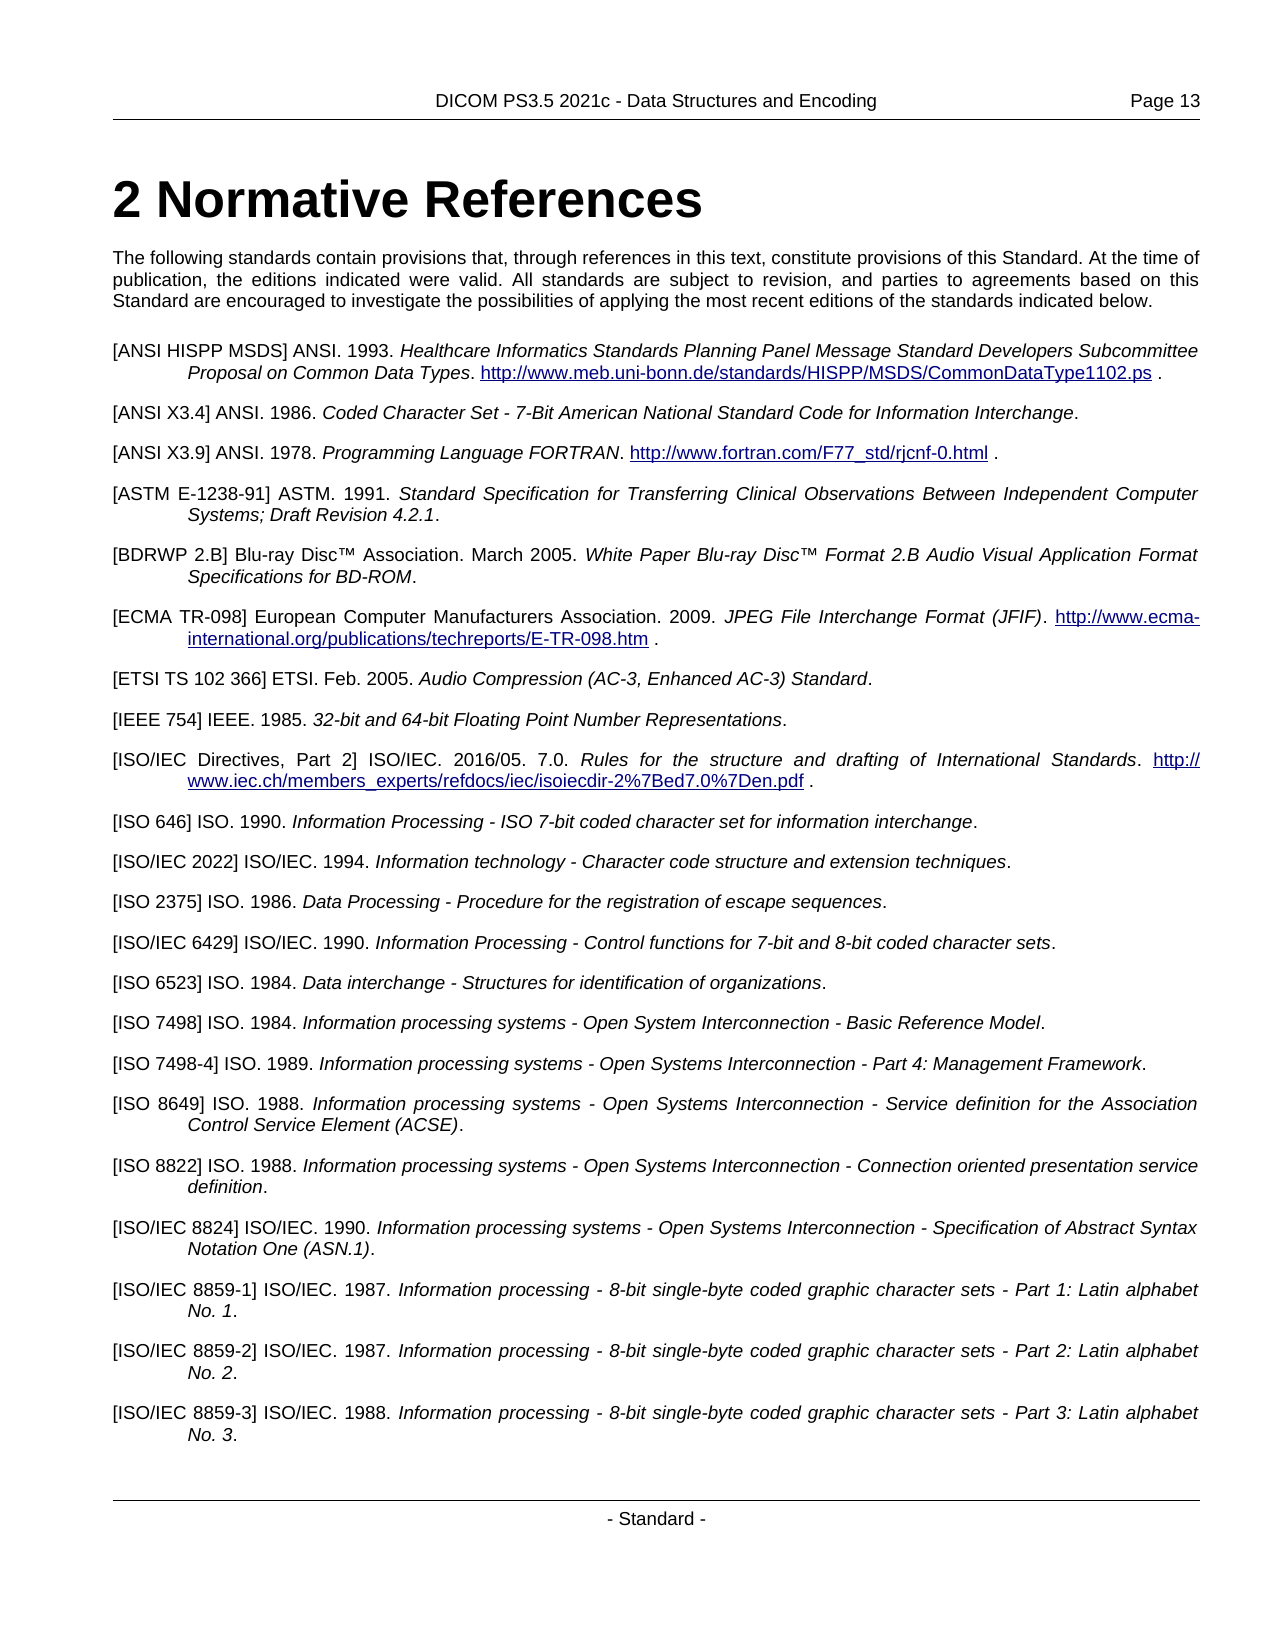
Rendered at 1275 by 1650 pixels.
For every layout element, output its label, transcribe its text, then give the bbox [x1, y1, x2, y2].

text [ETSI TS 102 366] ETSI. Feb. 2005. Audio Compression (AC-3, Enhanced AC-3) Standard. [112, 668, 1200, 689]
text [ISO 7498] ISO. 1984. Information processing systems - Open System Interconnection - Basic Reference Model. [112, 1012, 1200, 1034]
text [ISO 2375] ISO. 1986. Data Processing - Procedure for the registration of escape sequences. [112, 891, 1200, 913]
text [IEEE 754] IEEE. 1985. 32-bit and 64-bit Floating Point Number Representations. [112, 708, 1200, 730]
text [ISO 8822] ISO. 1988. Information processing systems - Open Systems Interconnection - Connection oriented presentation service definition. [112, 1154, 1200, 1198]
text [ANSI X3.4] ANSI. 1986. Coded Character Set - 7-Bit American National Standard Code for Information Interchange. [112, 402, 1200, 423]
text [ISO/IEC 2022] ISO/IEC. 1994. Information technology - Character code structure and extension techniques. [112, 851, 1200, 872]
text [ISO 6523] ISO. 1984. Data interchange - Structures for identification of organizations. [112, 972, 1200, 993]
text [ISO/IEC Directives, Part 2] ISO/IEC. 2016/05. 7.0. Rules for the structure and drafting of International Standards. http://​www.iec.ch/​members_experts/​refdocs/​iec/​isoiecdir-2%7Bed7.0%7Den.pdf . [112, 749, 1200, 792]
text [ISO/IEC 8859-3] ISO/IEC. 1988. Information processing - 8-bit single-byte coded graphic character sets - Part 3: Latin alphabet No. 3. [112, 1402, 1200, 1445]
text [ASTM E-1238-91] ASTM. 1991. Standard Specification for Transferring Clinical Observations Between Independent Computer Systems; Draft Revision 4.2.1. [112, 482, 1200, 526]
text [ANSI HISPP MSDS] ANSI. 1993. Healthcare Informatics Standards Planning Panel Message Standard Developers Subcommittee Proposal on Common Data Types. http://​www.meb.uni-bonn.de/​standards/​HISPP/​MSDS/​CommonDataType1102.ps . [112, 340, 1200, 383]
text [ISO 8649] ISO. 1988. Information processing systems - Open Systems Interconnection - Service definition for the Association Control Service Element (ACSE). [112, 1093, 1200, 1136]
text [ISO 646] ISO. 1990. Information Processing - ISO 7-bit coded character set for information interchange. [112, 811, 1200, 832]
text [ISO/IEC 8859-2] ISO/IEC. 1987. Information processing - 8-bit single-byte coded graphic character sets - Part 2: Latin alphabet No. 2. [112, 1340, 1200, 1383]
text [ECMA TR-098] European Computer Manufacturers Association. 2009. JPEG File Interchange Format (JFIF). http://​www.ecma-international.org/​publications/​techreports/​E-TR-098.htm . [112, 606, 1200, 649]
text [ISO/IEC 8859-1] ISO/IEC. 1987. Information processing - 8-bit single-byte coded graphic character sets - Part 1: Latin alphabet No. 1. [112, 1278, 1200, 1321]
text 2 Normative References [112, 169, 1200, 228]
text [ANSI X3.9] ANSI. 1978. Programming Language FORTRAN. http://​www.fortran.com/​F77_std/​rjcnf-0.html . [112, 442, 1200, 464]
text [ISO/IEC 6429] ISO/IEC. 1990. Information Processing - Control functions for 7-bit and 8-bit coded character sets. [112, 931, 1200, 953]
text [BDRWP 2.B] Blu-ray Disc™ Association. March 2005. White Paper Blu-ray Disc™ Format 2.B Audio Visual Application Format Specifications for BD-ROM. [112, 544, 1200, 587]
text The following standards contain provisions that, through references in this text, constitute provisions of this Standard. At the time of publication, the editions indicated were valid. All standards are subject to revision, and parties to agreements based on this Standard are encouraged to investigate the possibilities of applying the most recent editions of the standards indicated below. [112, 247, 1200, 312]
text [ISO/IEC 8824] ISO/IEC. 1990. Information processing systems - Open Systems Interconnection - Specification of Abstract Syntax Notation One (ASN.1). [112, 1216, 1200, 1259]
text [ISO 7498-4] ISO. 1989. Information processing systems - Open Systems Interconnection - Part 4: Management Framework. [112, 1052, 1200, 1074]
